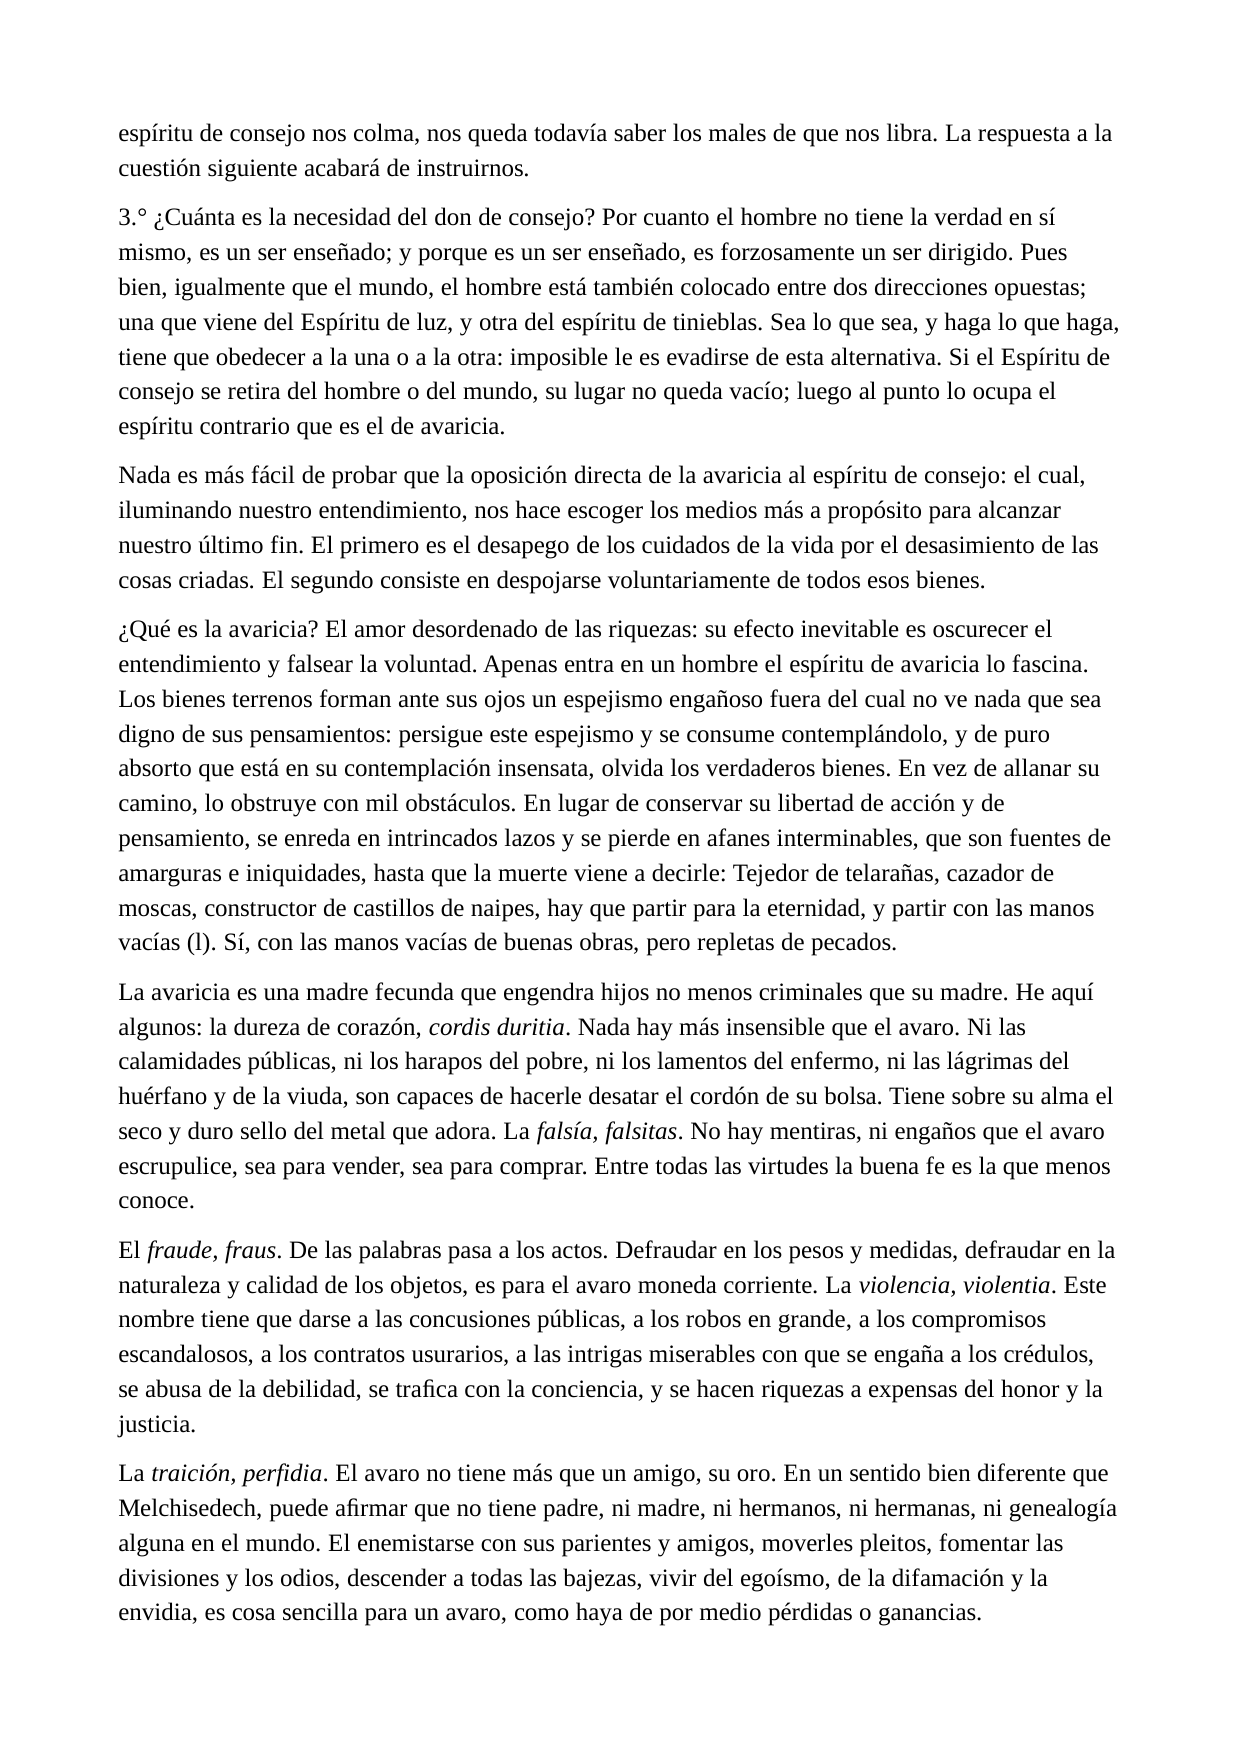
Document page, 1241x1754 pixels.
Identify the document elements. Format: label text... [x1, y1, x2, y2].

text 3.° ¿Cuánta es la necesidad del don de consejo? Por cuanto el hombre no tiene la verdad en sí mismo, es un ser enseñado; y porque es un ser enseñado, es forzosamente un ser dirigido. Pues bien, igualmente que el mundo, el hombre está también colocado entre dos direcciones opuestas; una que viene del Espíritu de luz, y otra del espíritu de tinieblas. Sea lo que sea, y haga lo que haga, tiene que obedecer a la una o a la otra: imposible le es evadirse de esta alternativa. Si el Espíritu de consejo se retira del hombre o del mundo, su lugar no queda vacío; luego al punto lo ocupa el espíritu contrario que es el de avaricia. [118, 202, 1122, 440]
text espíritu de consejo nos colma, nos queda todavía saber los males de que nos libra. La respuesta a la cuestión siguiente acabará de instruirnos. [118, 118, 1122, 182]
text ¿Qué es la avaricia? El amor desordenado de las riquezas: su efecto inevitable es oscurecer el entendimiento y falsear la voluntad. Apenas entra en un hombre el espíritu de avaricia lo fascina. Los bienes terrenos forman ante sus ojos un espejismo engañoso fuera del cual no ve nada que sea digno de sus pensamientos: persigue este espejismo y se consume contemplándolo, y de puro absorto que está en su contemplación insensata, olvida los verdaderos bienes. En vez de allanar su camino, lo obstruye con mil obstáculos. En lugar de conservar su libertad de acción y de pensamiento, se enreda en intrincados lazos y se pierde en afanes interminables, que son fuentes de amarguras e iniquidades, hasta que la muerte viene a decirle: Tejedor de telarañas, cazador de moscas, constructor de castillos de naipes, hay que partir para la eternidad, y partir con las manos vacías (l). Sí, con las manos vacías de buenas obras, pero repletas de pecados. [118, 614, 1122, 956]
text El fraude, fraus. De las palabras pasa a los actos. Defraudar en los pesos y medidas, defraudar en la naturaleza y calidad de los objetos, es para el avaro moneda corriente. La violencia, violentia. Este nombre tiene que darse a las concusiones públicas, a los robos en grande, a los compromisos escandalosos, a los contratos usurarios, a las intrigas miserables con que se engaña a los crédulos, se abusa de la debilidad, se traﬁca con la conciencia, y se hacen riquezas a expensas del honor y la justicia. [118, 1235, 1122, 1438]
text La avaricia es una madre fecunda que engendra hijos no menos criminales que su madre. He aquí algunos: la dureza de corazón, cordis duritia. Nada hay más insensible que el avaro. Ni las calamidades públicas, ni los harapos del pobre, ni los lamentos del enfermo, ni las lágrimas del huérfano y de la viuda, son capaces de hacerle desatar el cordón de su bolsa. Tiene sobre su alma el seco y duro sello del metal que adora. La falsía, falsitas. No hay mentiras, ni engaños que el avaro escrupulice, sea para vender, sea para comprar. Entre todas las virtudes la buena fe es la que menos conoce. [118, 977, 1122, 1214]
text Nada es más fácil de probar que la oposición directa de la avaricia al espíritu de consejo: el cual, iluminando nuestro entendimiento, nos hace escoger los medios más a propósito para alcanzar nuestro último fin. El primero es el desapego de los cuidados de la vida por el desasimiento de las cosas criadas. El segundo consiste en despojarse voluntariamente de todos esos bienes. [118, 460, 1122, 594]
text La traición, perfidia. El avaro no tiene más que un amigo, su oro. En un sentido bien diferente que Melchisedech, puede aﬁrmar que no tiene padre, ni madre, ni hermanos, ni hermanas, ni genealogía alguna en el mundo. El enemistarse con sus parientes y amigos, moverles pleitos, fomentar las divisiones y los odios, descender a todas las bajezas, vivir del egoísmo, de la difamación y la envidia, es cosa sencilla para un avaro, como haya de por medio pérdidas o ganancias. [118, 1458, 1122, 1626]
